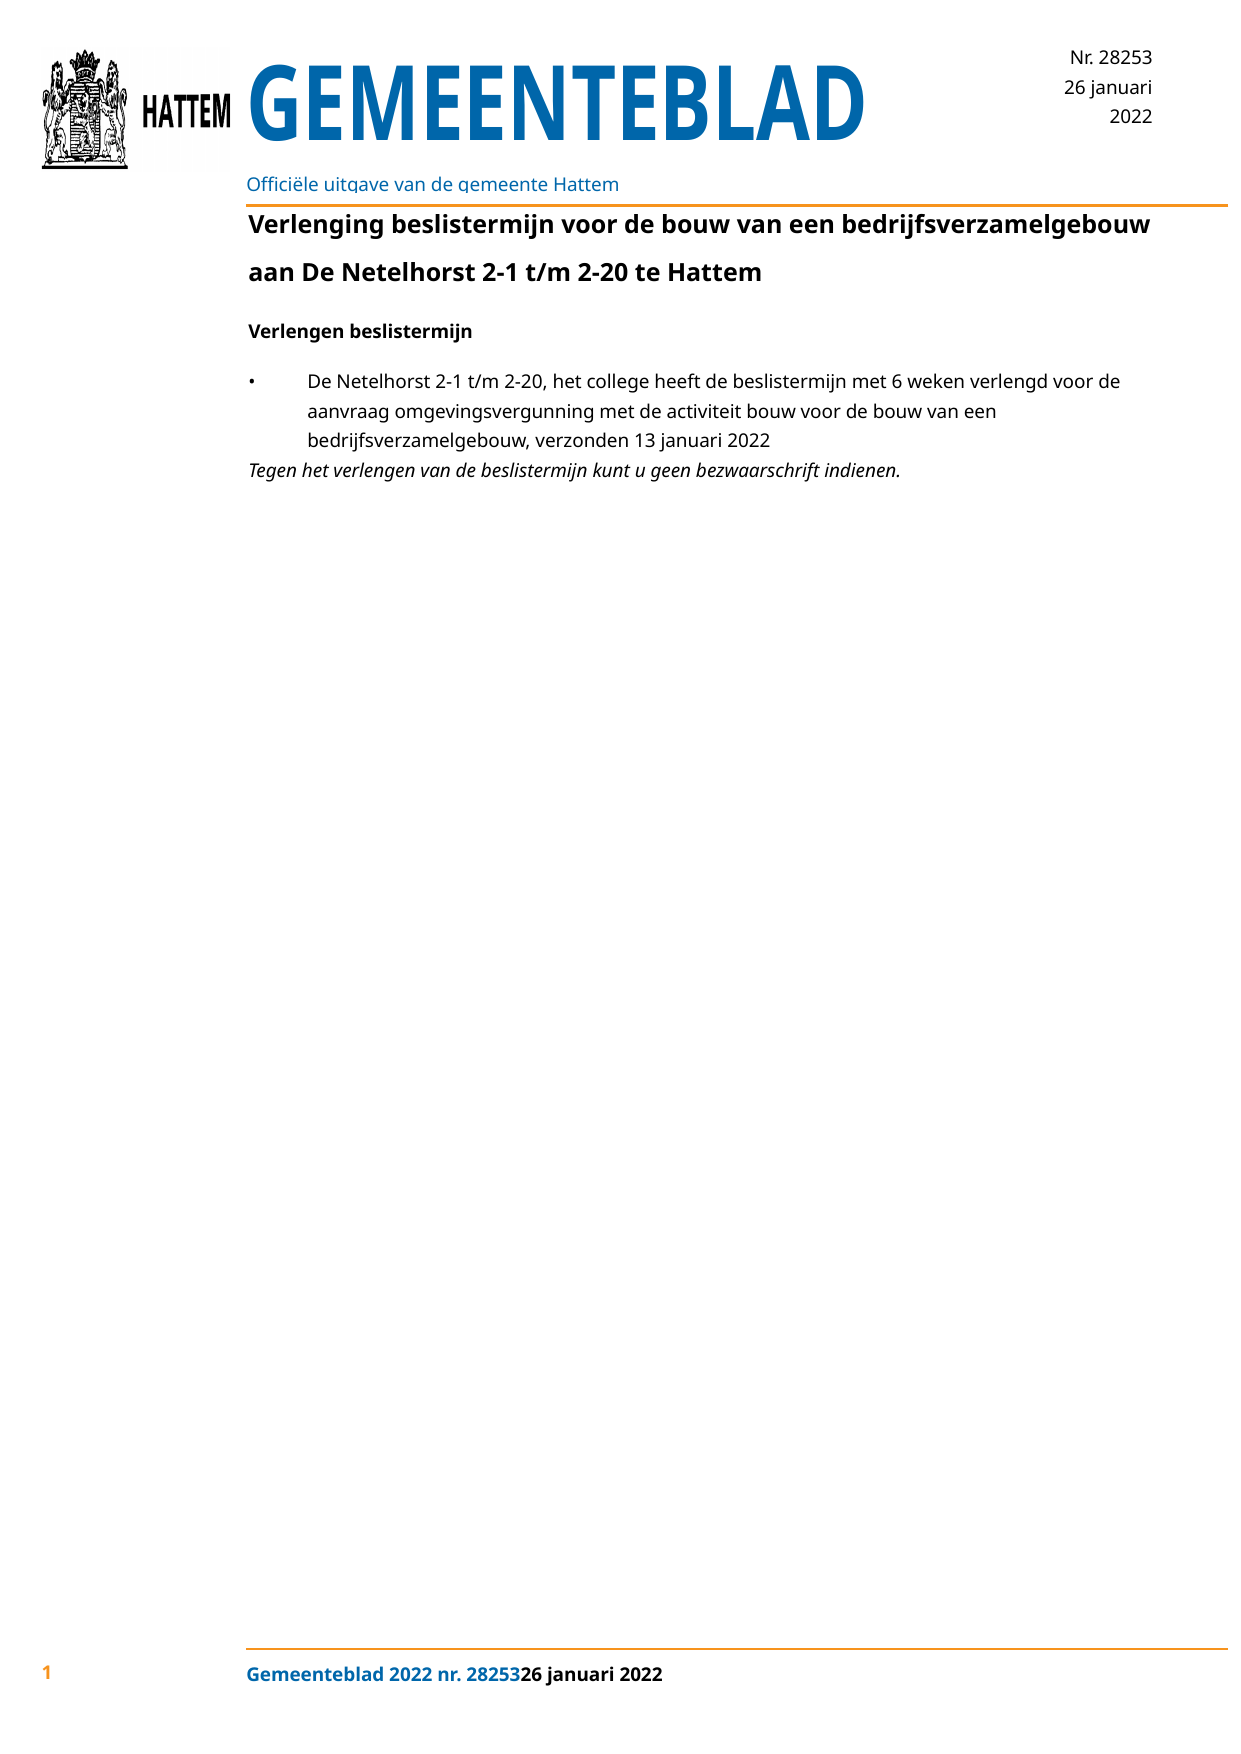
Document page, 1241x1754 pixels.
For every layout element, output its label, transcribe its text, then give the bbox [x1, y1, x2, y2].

list De Netelhorst 2-1 t/m 2-20, het college heeft de beslistermijn met 6 weken verlengd voor de aanvraag omgevingsvergunning met de activiteit bouw voor de bouw van een bedrijfsverzamelgebouw, verzonden 13 januari 2022 [248, 368, 1152, 453]
text Tegen het verlengen van de beslistermijn kunt u geen bezwaarschrift indienen. [248, 457, 1152, 483]
text Verlengen beslistermijn [248, 318, 1152, 344]
text Verlenging beslistermijn voor de bouw van een bedrijfsverzamelgebouw aan De Netelhorst 2-1 t/m 2-20 te Hattem [248, 207, 1152, 288]
picture [41, 47, 231, 172]
